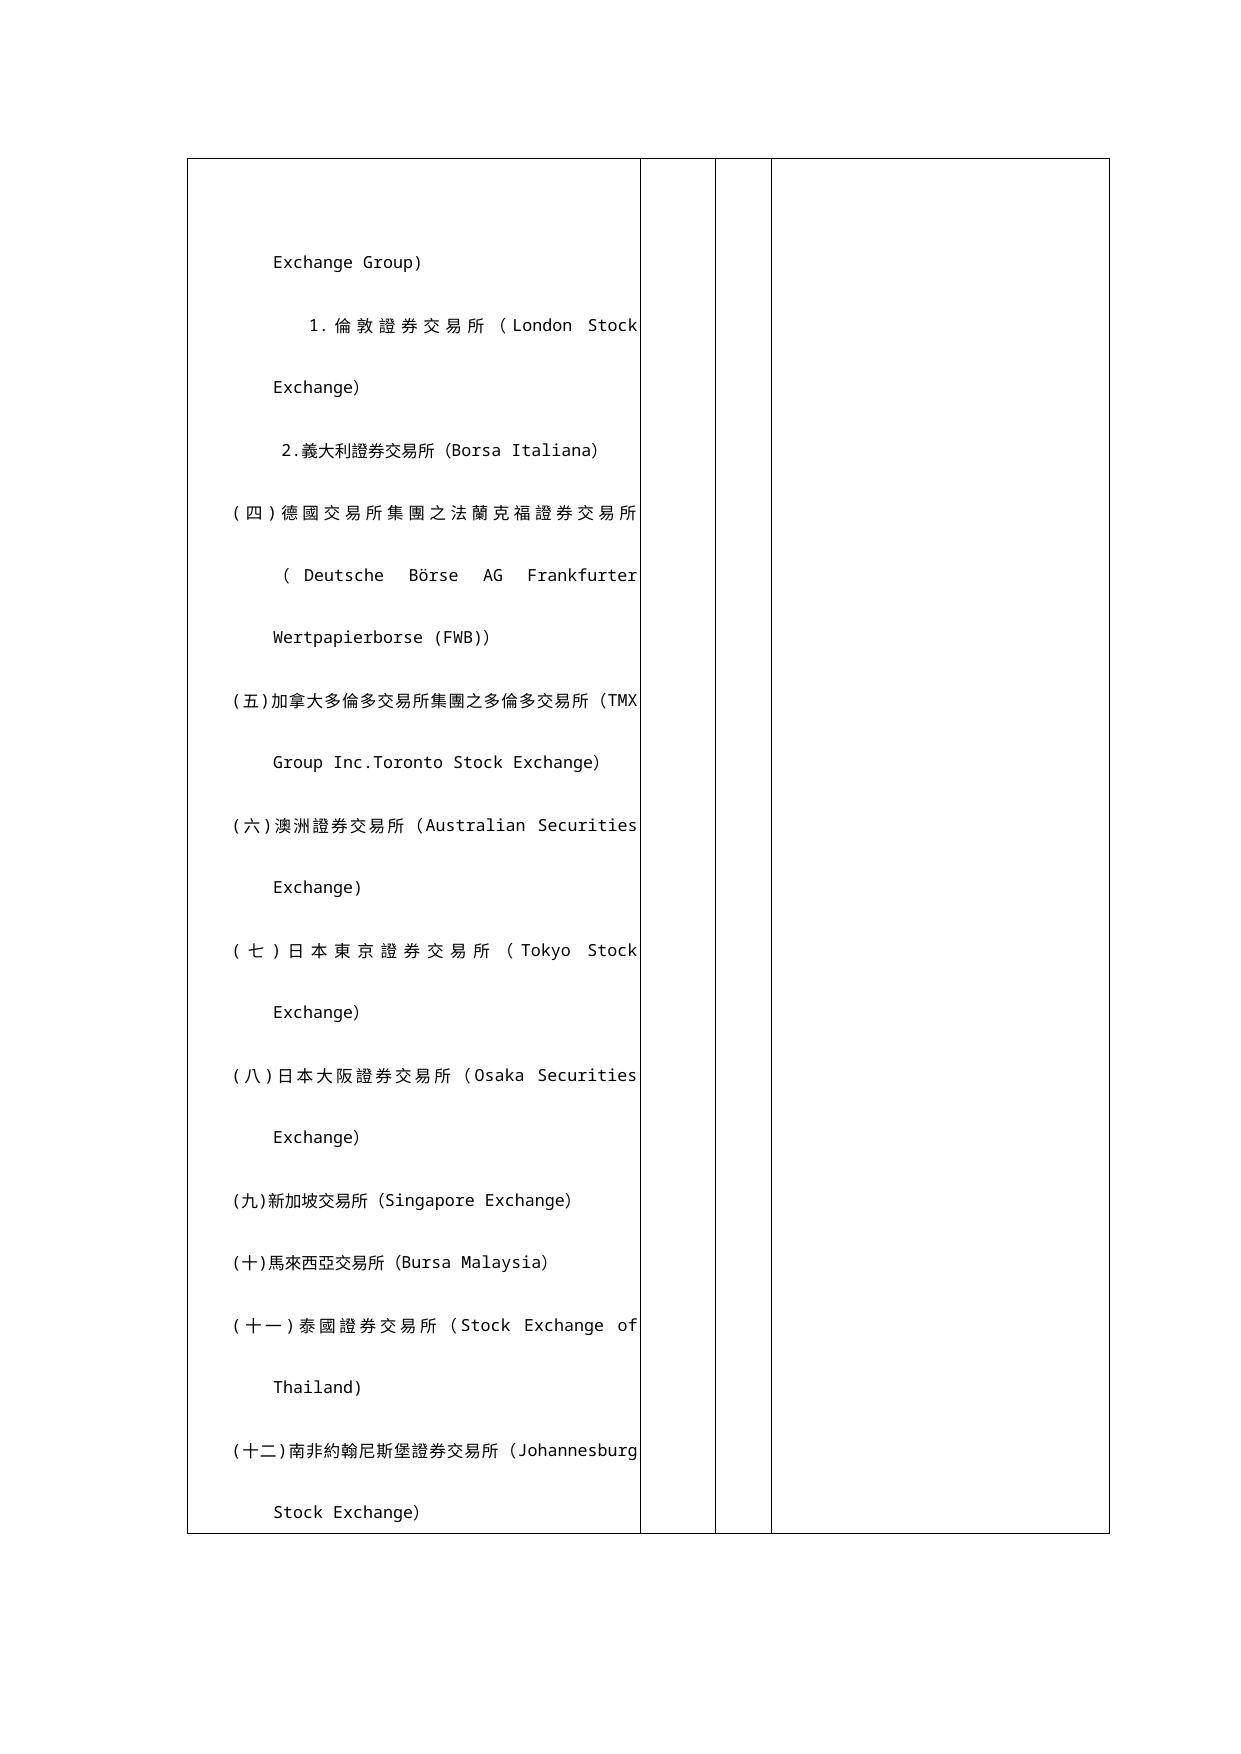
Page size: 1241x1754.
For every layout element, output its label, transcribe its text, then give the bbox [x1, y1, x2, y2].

table_cell [641, 159, 715, 1533]
table_cell [772, 159, 1109, 1533]
table_cell [716, 159, 771, 1533]
table_cell Exchange Group) 1.倫敦證券交易所（London Stock Exchange） 2.義大利證券交易所（Borsa Italiana） (四)德國交易所集團之法蘭克福證券交易所（Deutsche Börse AG Frankfurter Wertpapierborse (FWB)） (五)加拿大多倫多交易所集團之多倫多交易所（TMX Group Inc.Toronto Stock Exchange） (六)澳洲證券交易所（Australian Securities Exchange) (七)日本東京證券交易所（Tokyo Stock Exchange） (八)日本大阪證券交易所（Osaka Securities Exchange） (九)新加坡交易所（Singapore Exchange） (十)馬來西亞交易所（Bursa Malaysia） (十一)泰國證券交易所（Stock Exchange of Thailand) (十二)南非約翰尼斯堡證券交易所（Johannesburg Stock Exchange） [188, 159, 640, 1533]
